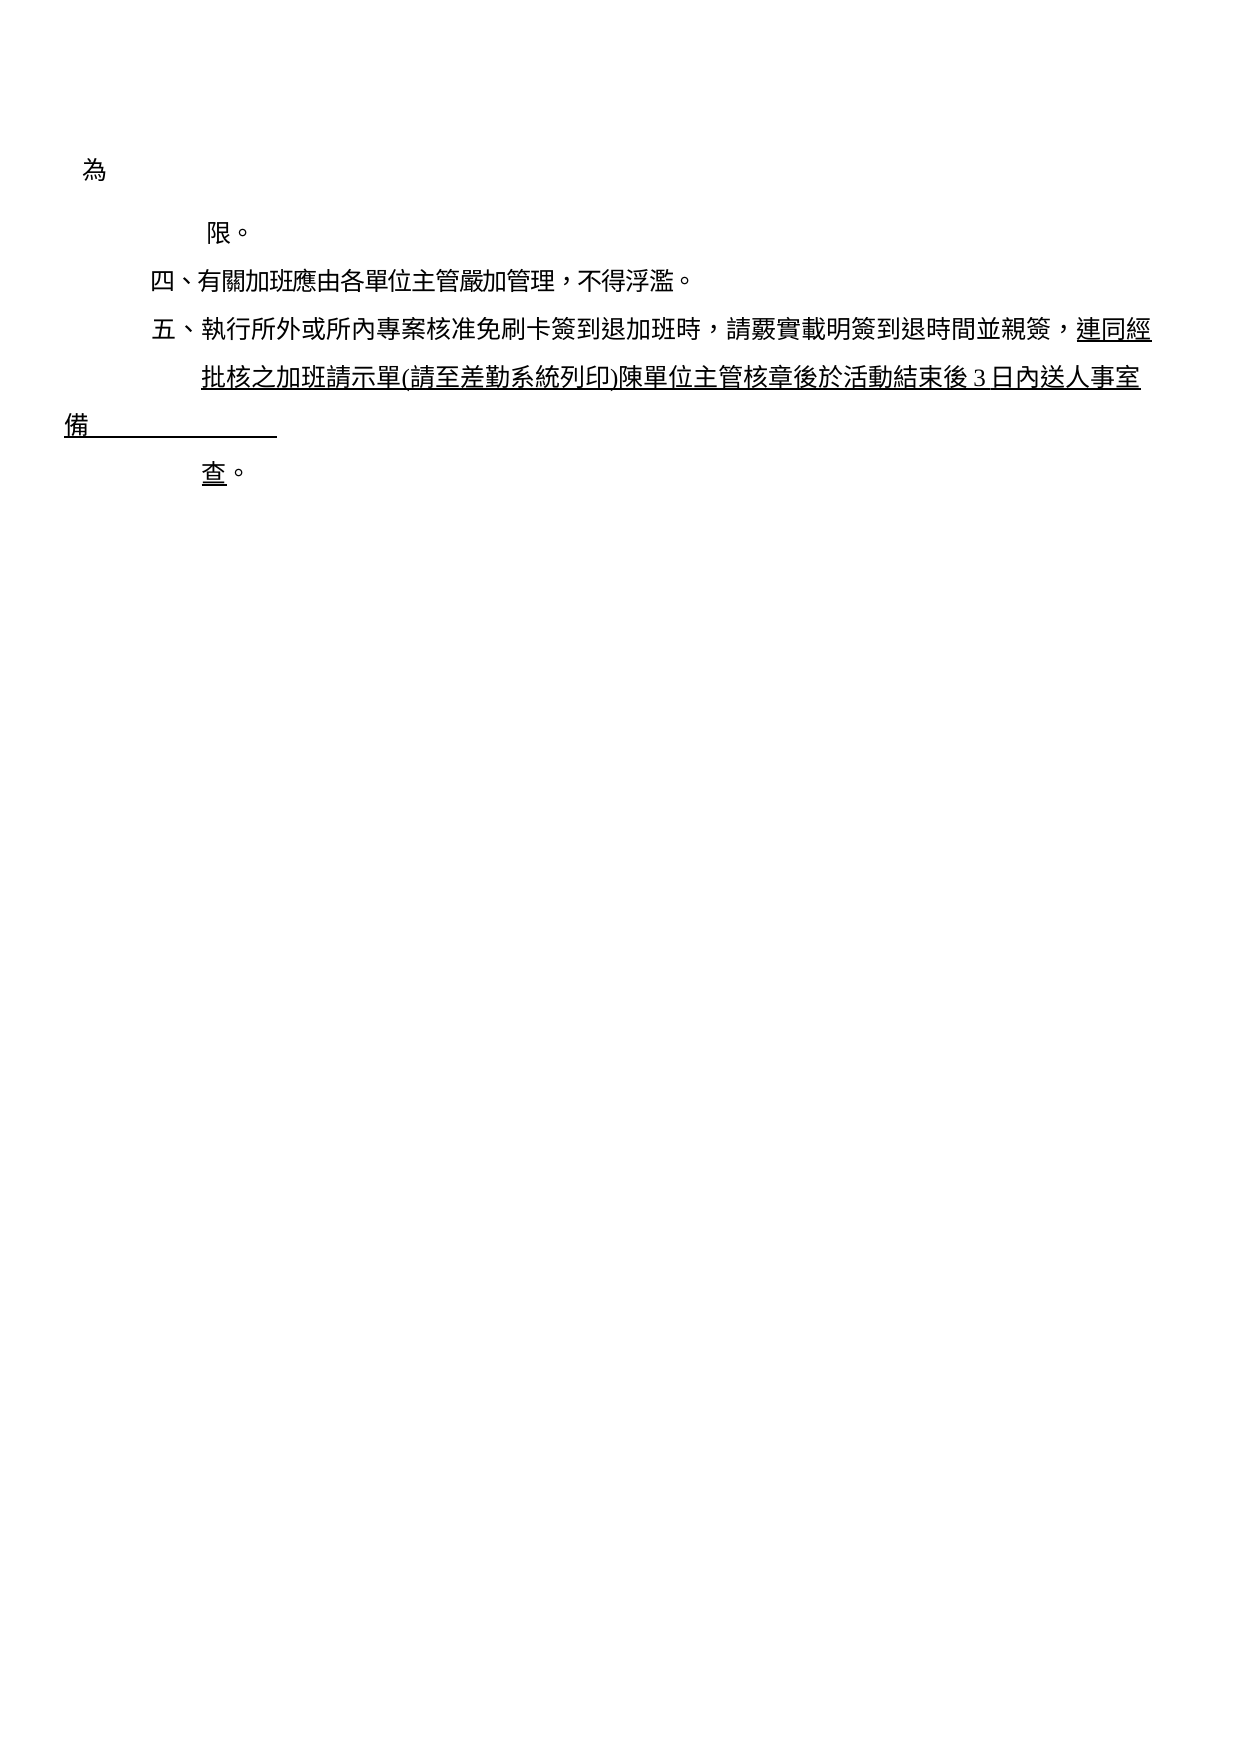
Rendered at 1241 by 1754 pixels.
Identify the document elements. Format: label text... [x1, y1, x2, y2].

text 五、執行所外或所內專案核准免刷卡簽到退加班時，請覈實載明簽到退時間並親簽，連同經 [64, 300, 1157, 348]
text 批核之加班請示單(請至差勤系統列印)陳單位主管核章後於活動結束後3日內送人事室備 [64, 348, 1157, 444]
text 查。 [64, 444, 1157, 492]
text 四、有關加班應由各單位主管嚴加管理，不得浮濫。 [83, 252, 1157, 300]
text 限。 [83, 189, 1146, 252]
text 為 [83, 127, 1146, 189]
